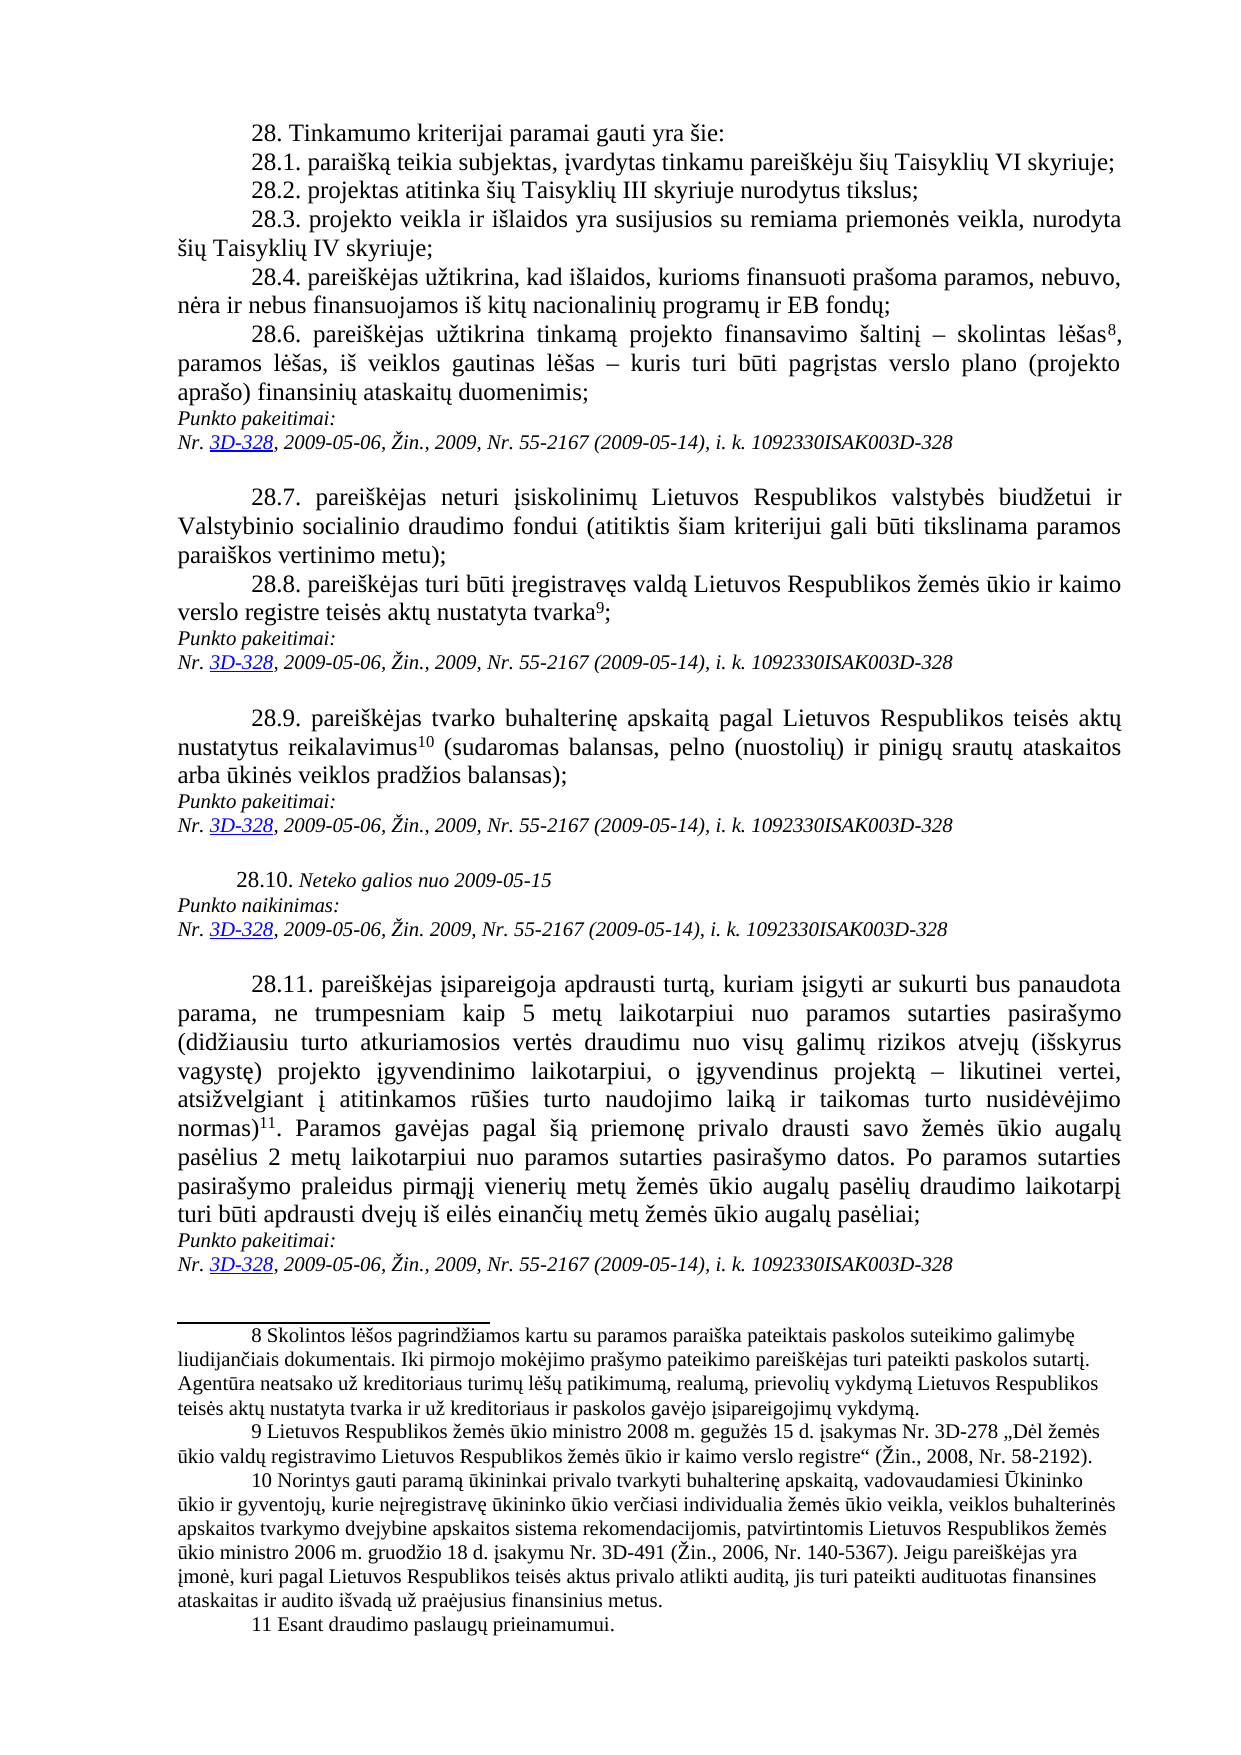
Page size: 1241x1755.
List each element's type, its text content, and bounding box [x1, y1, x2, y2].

text 28.3. projekto veikla ir išlaidos yra susijusios su remiama priemonės veikla, nurodyta šių Taisyklių IV skyriuje; [177, 204, 1122, 262]
text Esant draudimo paslaugų prieinamumui. [177, 1612, 1122, 1636]
text 28.10. Neteko galios nuo 2009-05-15 [177, 866, 1122, 893]
text Nr. 3D-328, 2009-05-06, Žin. 2009, Nr. 55-2167 (2009-05-14), i. k. 1092330ISAK003D-328 [177, 917, 1122, 941]
text Nr. 3D-328, 2009-05-06, Žin., 2009, Nr. 55-2167 (2009-05-14), i. k. 1092330ISAK003D-328 [177, 430, 1122, 454]
text 28.9. pareiškėjas tvarko buhalterinę apskaitą pagal Lietuvos Respublikos teisės aktų nustatytus reikalavimus (sudaromas balansas, pelno (nuostolių) ir pinigų srautų ataskaitos arba ūkinės veiklos pradžios balansas); [177, 703, 1122, 789]
text Nr. 3D-328, 2009-05-06, Žin., 2009, Nr. 55-2167 (2009-05-14), i. k. 1092330ISAK003D-328 [177, 813, 1122, 837]
text Nr. 3D-328, 2009-05-06, Žin., 2009, Nr. 55-2167 (2009-05-14), i. k. 1092330ISAK003D-328 [177, 1252, 1122, 1276]
text 28. Tinkamumo kriterijai paramai gauti yra šie: [177, 118, 1122, 147]
text Punkto pakeitimai: [177, 626, 1122, 650]
text Lietuvos Respublikos žemės ūkio ministro 2008 m. gegužės 15 d. įsakymas Nr. 3D-278 „Dėl žemės ūkio valdų registravimo Lietuvos Respublikos žemės ūkio ir kaimo verslo registre“ (Žin., 2008, Nr. 58-2192). [177, 1419, 1122, 1468]
text 28.6. pareiškėjas užtikrina tinkamą projekto finansavimo šaltinį – skolintas lėšas, paramos lėšas, iš veiklos gautinas lėšas – kuris turi būti pagrįstas verslo plano (projekto aprašo) finansinių ataskaitų duomenimis; [177, 319, 1122, 406]
text Punkto pakeitimai: [177, 406, 1122, 430]
text Punkto naikinimas: [177, 893, 1122, 917]
text 28.7. pareiškėjas neturi įsiskolinimų Lietuvos Respublikos valstybės biudžetui ir Valstybinio socialinio draudimo fondui (atitiktis šiam kriterijui gali būti tikslinama paramos paraiškos vertinimo metu); [177, 482, 1122, 569]
text 28.4. pareiškėjas užtikrina, kad išlaidos, kurioms finansuoti prašoma paramos, nebuvo, nėra ir nebus finansuojamos iš kitų nacionalinių programų ir EB fondų; [177, 262, 1122, 319]
text 28.8. pareiškėjas turi būti įregistravęs valdą Lietuvos Respublikos žemės ūkio ir kaimo verslo registre teisės aktų nustatyta tvarka; [177, 569, 1122, 626]
text 28.11. pareiškėjas įsipareigoja apdrausti turtą, kuriam įsigyti ar sukurti bus panaudota parama, ne trumpesniam kaip 5 metų laikotarpiui nuo paramos sutarties pasirašymo (didžiausiu turto atkuriamosios vertės draudimu nuo visų galimų rizikos atvejų (išskyrus vagystę) projekto įgyvendinimo laikotarpiui, o įgyvendinus projektą – likutinei vertei, atsižvelgiant į atitinkamos rūšies turto naudojimo laiką ir taikomas turto nusidėvėjimo normas). Paramos gavėjas pagal šią priemonę privalo drausti savo žemės ūkio augalų pasėlius 2 metų laikotarpiui nuo paramos sutarties pasirašymo datos. Po paramos sutarties pasirašymo praleidus pirmąjį vienerių metų žemės ūkio augalų pasėlių draudimo laikotarpį turi būti apdrausti dvejų iš eilės einančių metų žemės ūkio augalų pasėliai; [177, 969, 1122, 1228]
text Norintys gauti paramą ūkininkai privalo tvarkyti buhalterinę apskaitą, vadovaudamiesi Ūkininko ūkio ir gyventojų, kurie neįregistravę ūkininko ūkio verčiasi individualia žemės ūkio veikla, veiklos buhalterinės apskaitos tvarkymo dvejybine apskaitos sistema rekomendacijomis, patvirtintomis Lietuvos Respublikos žemės ūkio ministro 2006 m. gruodžio 18 d. įsakymu Nr. 3D-491 (Žin., 2006, Nr. 140-5367). Jeigu pareiškėjas yra įmonė, kuri pagal Lietuvos Respublikos teisės aktus privalo atlikti auditą, jis turi pateikti audituotas finansines ataskaitas ir audito išvadą už praėjusius finansinius metus. [177, 1468, 1122, 1612]
text Punkto pakeitimai: [177, 1228, 1122, 1252]
text Punkto pakeitimai: [177, 789, 1122, 813]
text 28.2. projektas atitinka šių Taisyklių III skyriuje nurodytus tikslus; [177, 176, 1122, 204]
text 28.1. paraišką teikia subjektas, įvardytas tinkamu pareiškėju šių Taisyklių VI skyriuje; [177, 147, 1122, 176]
text Skolintos lėšos pagrindžiamos kartu su paramos paraiška pateiktais paskolos suteikimo galimybę liudijančiais dokumentais. Iki pirmojo mokėjimo prašymo pateikimo pareiškėjas turi pateikti paskolos sutartį. Agentūra neatsako už kreditoriaus turimų lėšų patikimumą, realumą, prievolių vykdymą Lietuvos Respublikos teisės aktų nustatyta tvarka ir už kreditoriaus ir paskolos gavėjo įsipareigojimų vykdymą. [177, 1323, 1122, 1419]
text Nr. 3D-328, 2009-05-06, Žin., 2009, Nr. 55-2167 (2009-05-14), i. k. 1092330ISAK003D-328 [177, 650, 1122, 674]
